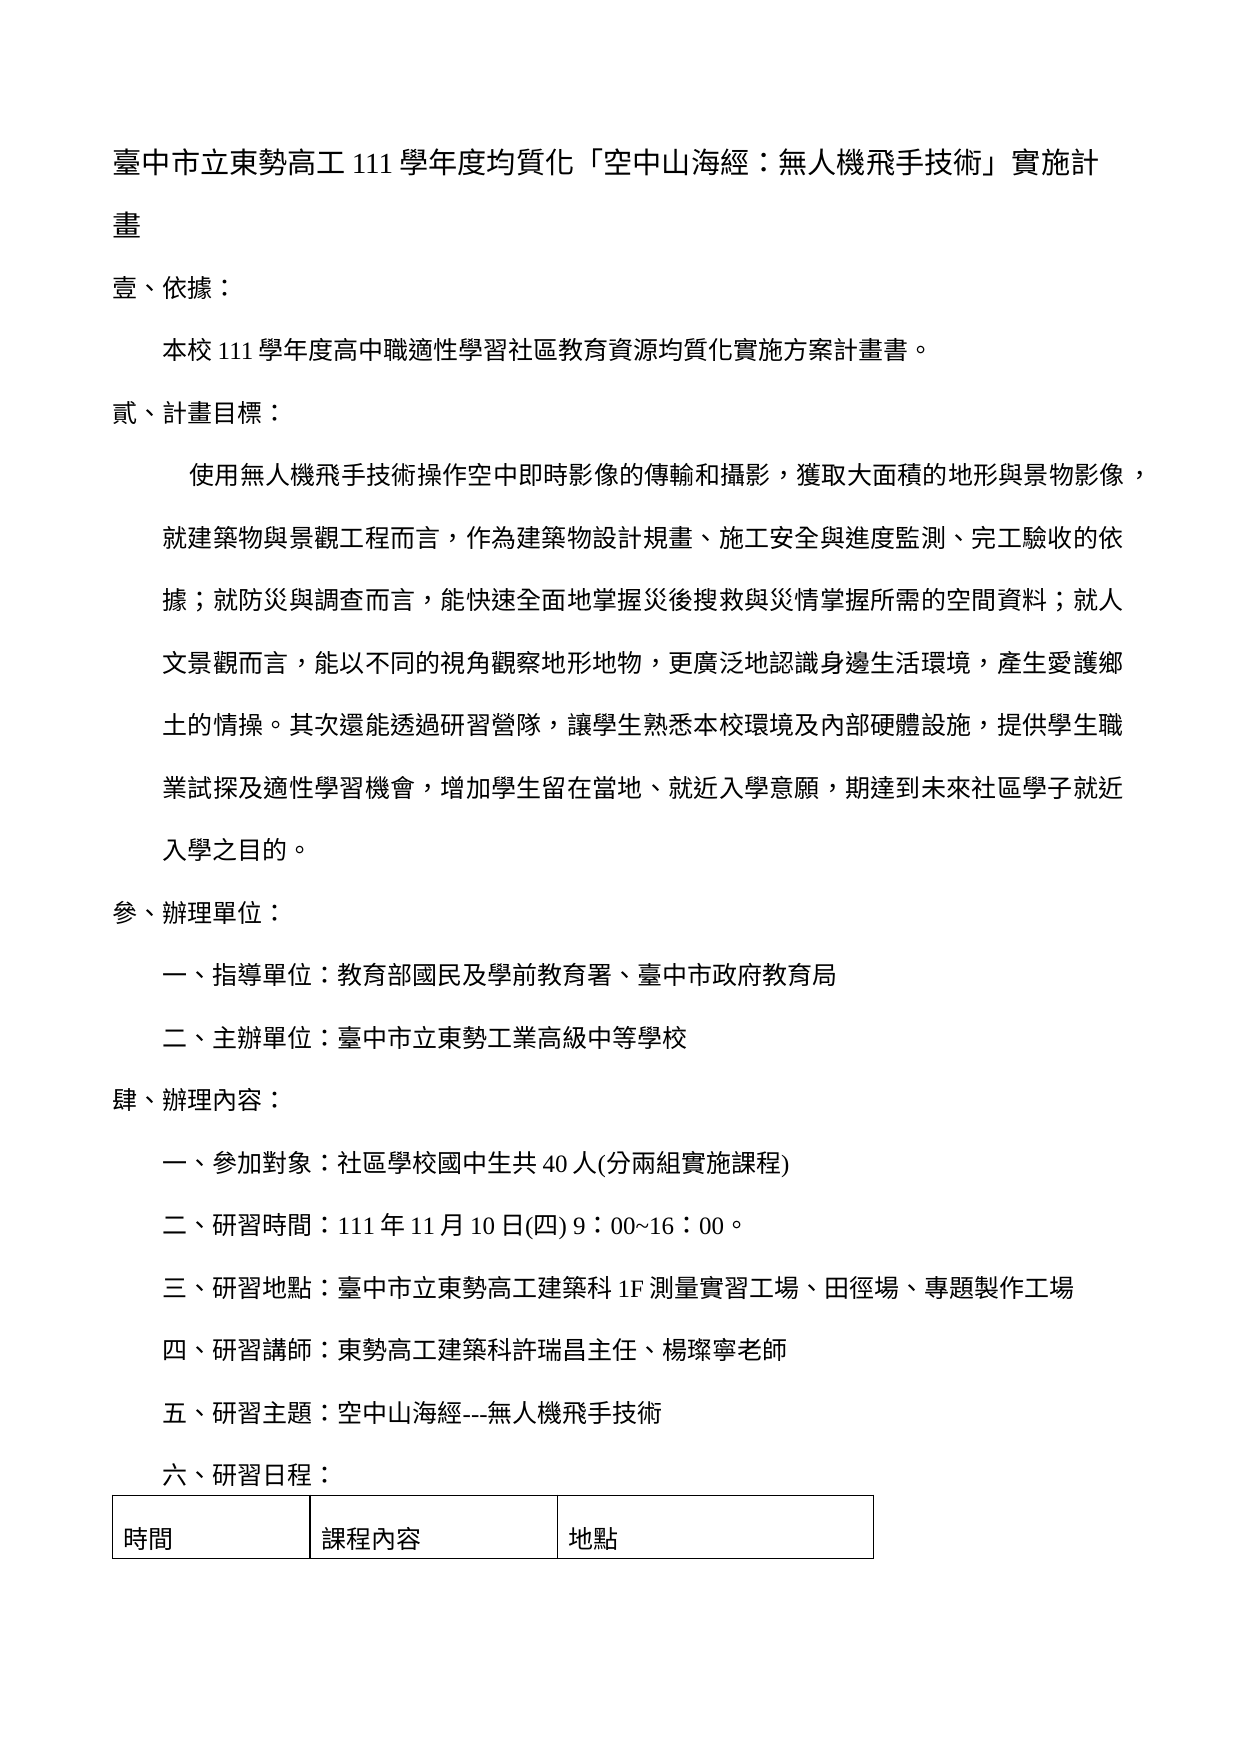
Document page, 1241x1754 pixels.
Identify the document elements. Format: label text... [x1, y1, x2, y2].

table_header 時間 [113, 1496, 309, 1558]
text 使用無人機飛手技術操作空中即時影像的傳輸和攝影，獲取大面積的地形與景物影像，就建築物與景觀工程而言，作為建築物設計規畫、施工安全與進度監測、完工驗收的依據；就防災與調查而言，能快速全面地掌握災後搜救與災情掌握所需的空間資料；就人文景觀而言，能以不同的視角觀察地形地物，更廣泛地認識身邊生活環境，產生愛護鄉土的情操。其次還能透過研習營隊，讓學生熟悉本校環境及內部硬體設施，提供學生職業試探及適性學習機會，增加學生留在當地、就近入學意願，期達到未來社區學子就近入學之目的。 [162, 432, 1128, 869]
table_header 課程內容 [311, 1496, 557, 1558]
text 三、研習地點：臺中市立東勢高工建築科1F測量實習工場、田徑場、專題製作工場 [162, 1244, 1128, 1307]
text 本校111學年度高中職適性學習社區教育資源均質化實施方案計畫書。 [162, 307, 1128, 369]
text 二、研習時間：111年11月10日(四) 9：00~16：00。 [162, 1182, 1128, 1244]
text 四、研習講師：東勢高工建築科許瑞昌主任、楊璨寧老師 [162, 1307, 1128, 1369]
text 臺中市立東勢高工111學年度均質化「空中山海經：無人機飛手技術」實施計畫 [112, 119, 1128, 244]
table_header 地點 [558, 1496, 873, 1558]
text 五、研習主題：空中山海經---無人機飛手技術 [162, 1369, 1128, 1432]
text 一、參加對象：社區學校國中生共40人(分兩組實施課程) [162, 1119, 1128, 1182]
text 一、指導單位：教育部國民及學前教育署、臺中市政府教育局 [162, 932, 1128, 994]
text 貳、計畫目標： [112, 369, 1128, 432]
text 二、主辦單位：臺中市立東勢工業高級中等學校 [162, 994, 1128, 1057]
text 六、研習日程： [162, 1432, 1128, 1494]
text 肆、辦理內容： [112, 1057, 1128, 1119]
text 壹、依據： [112, 244, 1128, 307]
text 參、辦理單位： [112, 869, 1128, 932]
